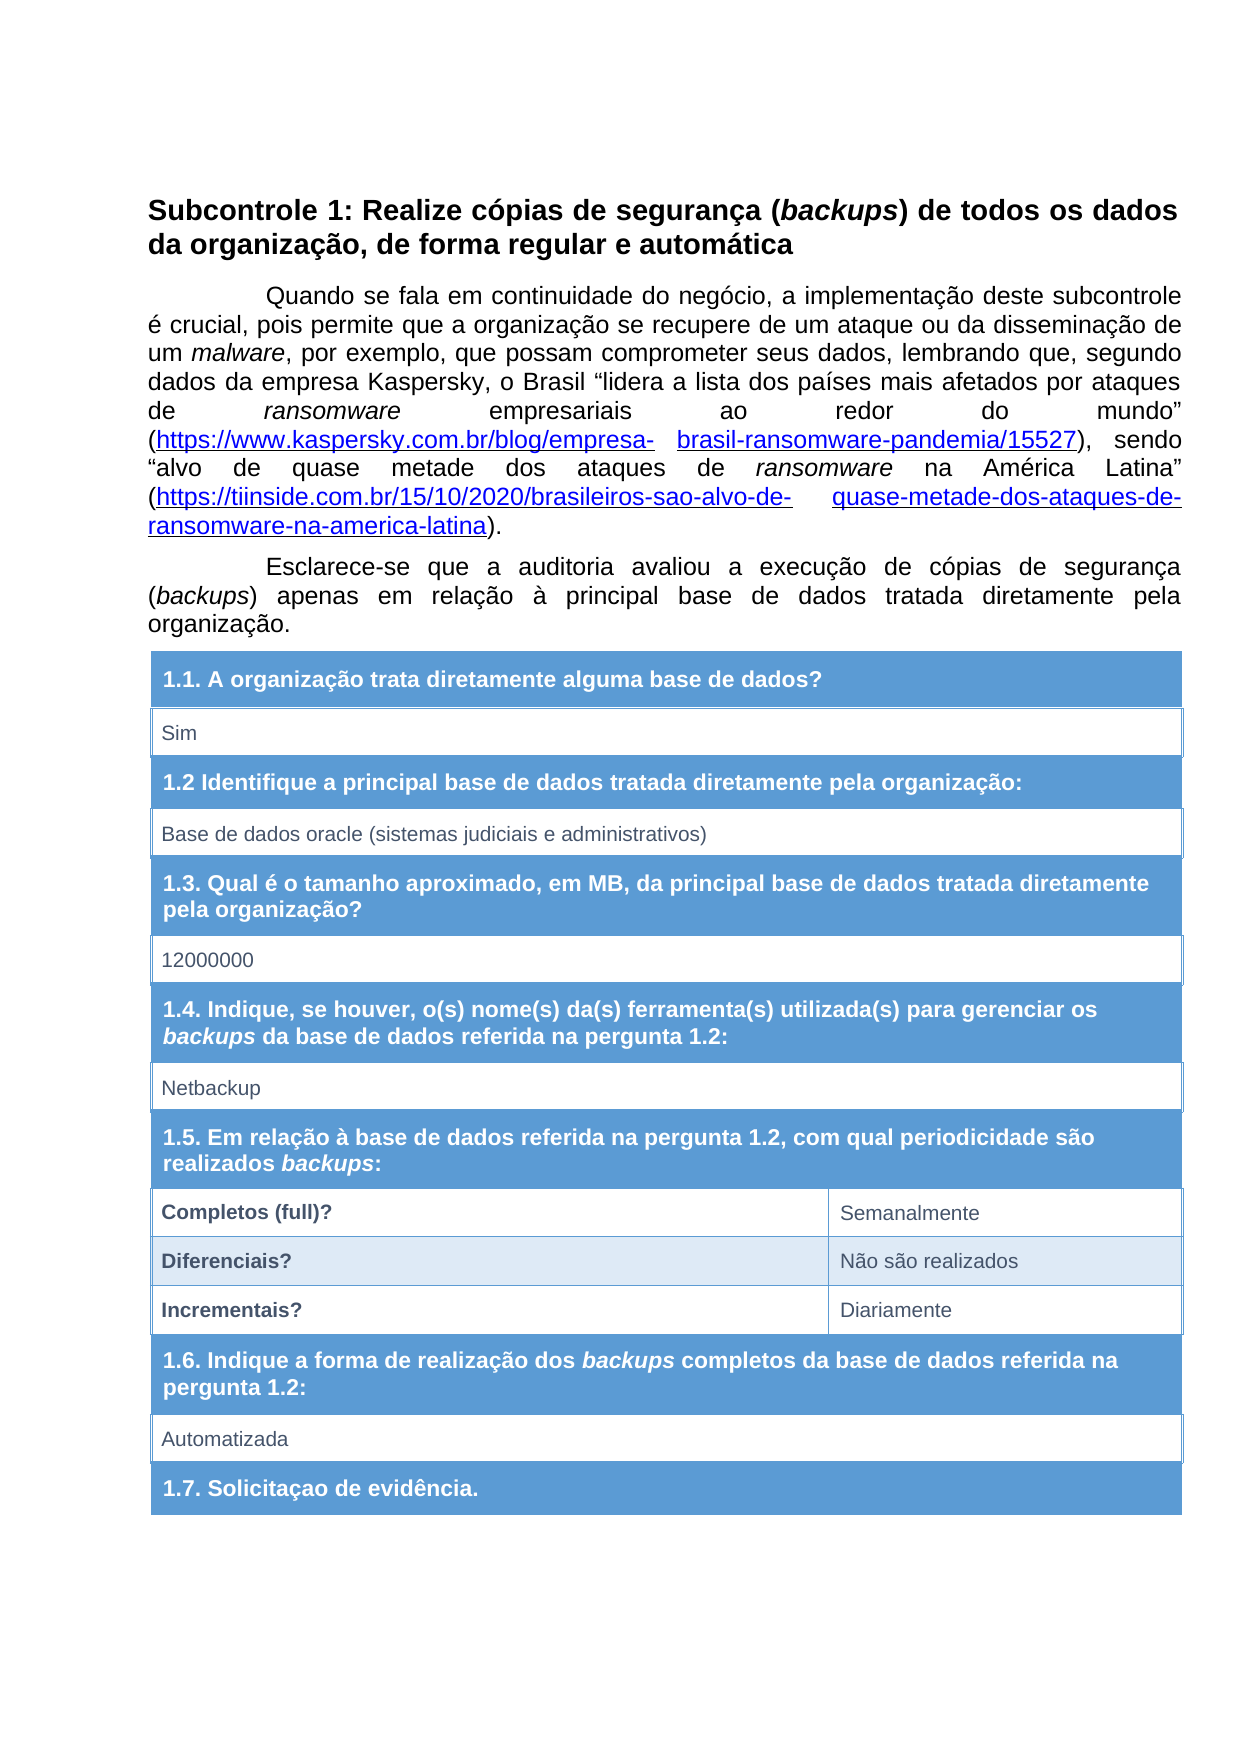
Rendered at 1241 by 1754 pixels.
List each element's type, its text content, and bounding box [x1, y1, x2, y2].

table_cell Base de dados oracle (sistemas judiciais e administrativos) [153, 809, 1181, 855]
table_cell 12000000 [153, 936, 1181, 982]
table_cell Incrementais? [153, 1286, 828, 1333]
table_cell 1.6. Indique a forma de realização dos backups completos da base de dados referida na pergunta 1.2: [151, 1335, 1182, 1414]
text Esclarece-se que a auditoria avaliou a execução de cópias de segurança (backups) apenas em relação à principal base de dados tratada diretamente pela organização. [148, 552, 1181, 638]
table_cell Diferenciais? [153, 1237, 828, 1285]
table_cell Semanalmente [829, 1189, 1181, 1236]
text Quando se fala em continuidade do negócio, a implementação deste subcontrole é crucial, pois permite que a organização se recupere de um ataque ou da disseminação de um malware, por exemplo, que possam comprometer seus dados, lembrando que, segundo dados da empresa Kaspersky, o Brasil “lidera a lista dos países mais afetados por ataques de ransomware empresariais ao redor do mundo” (https://www.kaspersky.com.br/blog/empresa- brasil-ransomware-pandemia/15527), sendo “alvo de quase metade dos ataques de ransomware na América Latina” (https://tiinside.com.br/15/10/2020/brasileiros-sao-alvo-de- quase-metade-dos-ataques-de-ransomware-na-america-latina). [148, 281, 1182, 540]
subtitle Subcontrole 1: Realize cópias de segurança (backups) de todos os dados da organização, de forma regular e automática [148, 193, 1194, 260]
table_cell 1.5. Em relação à base de dados referida na pergunta 1.2, com qual periodicidade são realizados backups: [151, 1113, 1182, 1188]
table_cell 1.7. Solicitaçao de evidência. [151, 1464, 1182, 1515]
table_cell Diariamente [829, 1286, 1181, 1333]
table_cell Automatizada [153, 1415, 1181, 1461]
table_cell 1.4. Indique, se houver, o(s) nome(s) da(s) ferramenta(s) utilizada(s) para gerenciar os backups da base de dados referida na pergunta 1.2: [151, 986, 1182, 1062]
table_cell 1.2 Identifique a principal base de dados tratada diretamente pela organização: [151, 758, 1182, 808]
table_cell Sim [153, 709, 1181, 754]
table_header 1.1. A organização trata diretamente alguma base de dados? [151, 651, 1182, 707]
table_cell Netbackup [153, 1063, 1181, 1109]
table_cell 1.3. Qual é o tamanho aproximado, em MB, da principal base de dados tratada diretamente pela organização? [151, 859, 1182, 935]
table_cell Completos (full)? [153, 1189, 828, 1236]
table_cell Não são realizados [829, 1237, 1181, 1285]
